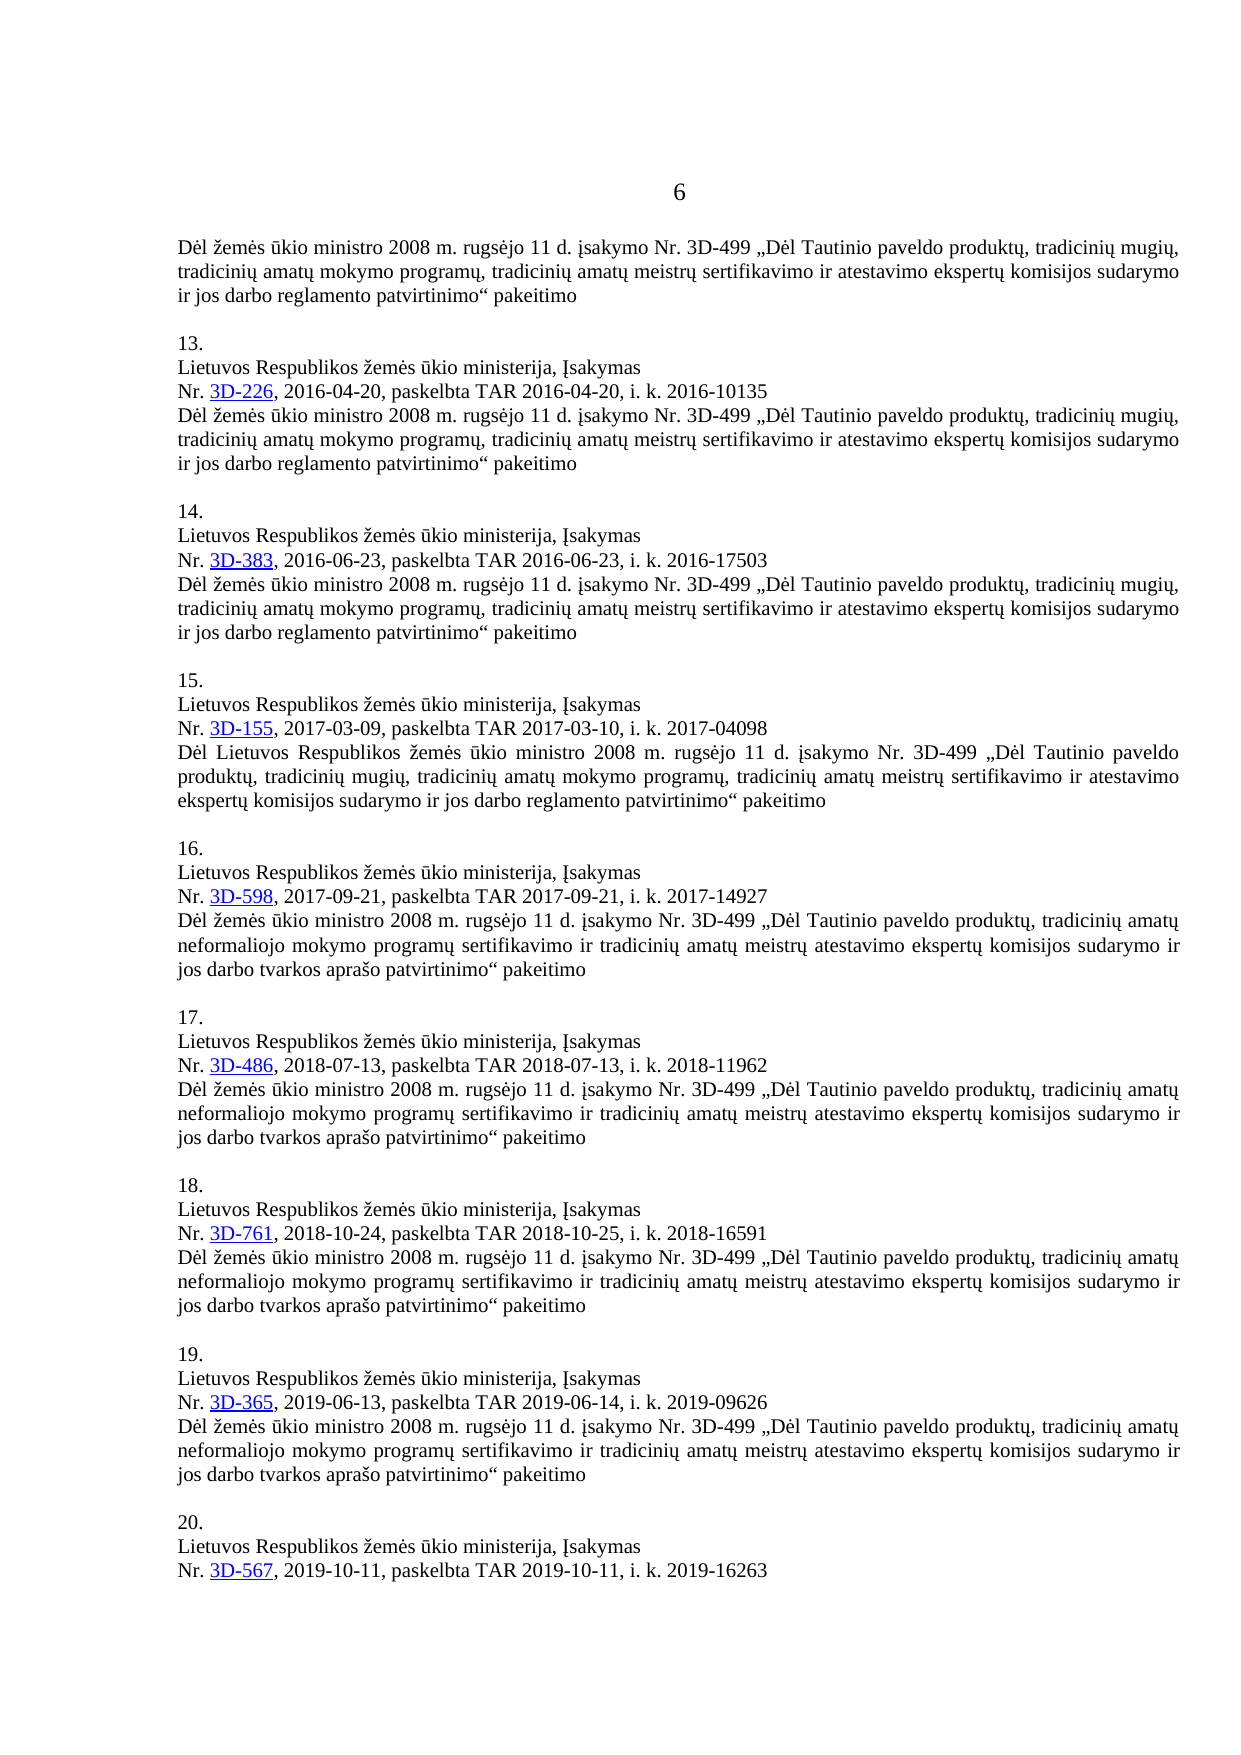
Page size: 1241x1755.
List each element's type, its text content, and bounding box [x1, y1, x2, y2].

text Lietuvos Respublikos žemės ūkio ministerija, Įsakymas [177, 1029, 1181, 1053]
text Dėl žemės ūkio ministro 2008 m. rugsėjo 11 d. įsakymo Nr. 3D-499 „Dėl Tautinio paveldo produktų, tradicinių amatų neformaliojo mokymo programų sertifikavimo ir tradicinių amatų meistrų atestavimo ekspertų komisijos sudarymo ir jos darbo tvarkos aprašo patvirtinimo“ pakeitimo [177, 1245, 1181, 1317]
text Lietuvos Respublikos žemės ūkio ministerija, Įsakymas [177, 355, 1181, 379]
text Lietuvos Respublikos žemės ūkio ministerija, Įsakymas [177, 692, 1181, 716]
text 16. [177, 836, 1181, 860]
text Lietuvos Respublikos žemės ūkio ministerija, Įsakymas [177, 1197, 1181, 1221]
text Dėl Lietuvos Respublikos žemės ūkio ministro 2008 m. rugsėjo 11 d. įsakymo Nr. 3D-499 „Dėl Tautinio paveldo produktų, tradicinių mugių, tradicinių amatų mokymo programų, tradicinių amatų meistrų sertifikavimo ir atestavimo ekspertų komisijos sudarymo ir jos darbo reglamento patvirtinimo“ pakeitimo [177, 740, 1181, 812]
text Nr. 3D-226, 2016-04-20, paskelbta TAR 2016-04-20, i. k. 2016-10135 [177, 379, 1181, 403]
text Nr. 3D-598, 2017-09-21, paskelbta TAR 2017-09-21, i. k. 2017-14927 [177, 884, 1181, 908]
text 14. [177, 499, 1181, 523]
text 20. [177, 1510, 1181, 1534]
text Lietuvos Respublikos žemės ūkio ministerija, Įsakymas [177, 1534, 1181, 1558]
text Nr. 3D-486, 2018-07-13, paskelbta TAR 2018-07-13, i. k. 2018-11962 [177, 1053, 1181, 1077]
text Nr. 3D-567, 2019-10-11, paskelbta TAR 2019-10-11, i. k. 2019-16263 [177, 1558, 1181, 1582]
text Dėl žemės ūkio ministro 2008 m. rugsėjo 11 d. įsakymo Nr. 3D-499 „Dėl Tautinio paveldo produktų, tradicinių amatų neformaliojo mokymo programų sertifikavimo ir tradicinių amatų meistrų atestavimo ekspertų komisijos sudarymo ir jos darbo tvarkos aprašo patvirtinimo“ pakeitimo [177, 908, 1181, 981]
text Lietuvos Respublikos žemės ūkio ministerija, Įsakymas [177, 1366, 1181, 1390]
text 13. [177, 331, 1181, 355]
text Nr. 3D-365, 2019-06-13, paskelbta TAR 2019-06-14, i. k. 2019-09626 [177, 1390, 1181, 1414]
text Dėl žemės ūkio ministro 2008 m. rugsėjo 11 d. įsakymo Nr. 3D-499 „Dėl Tautinio paveldo produktų, tradicinių amatų neformaliojo mokymo programų sertifikavimo ir tradicinių amatų meistrų atestavimo ekspertų komisijos sudarymo ir jos darbo tvarkos aprašo patvirtinimo“ pakeitimo [177, 1077, 1181, 1149]
text Nr. 3D-761, 2018-10-24, paskelbta TAR 2018-10-25, i. k. 2018-16591 [177, 1221, 1181, 1245]
text Dėl žemės ūkio ministro 2008 m. rugsėjo 11 d. įsakymo Nr. 3D-499 „Dėl Tautinio paveldo produktų, tradicinių amatų neformaliojo mokymo programų sertifikavimo ir tradicinių amatų meistrų atestavimo ekspertų komisijos sudarymo ir jos darbo tvarkos aprašo patvirtinimo“ pakeitimo [177, 1414, 1181, 1486]
text Lietuvos Respublikos žemės ūkio ministerija, Įsakymas [177, 523, 1181, 547]
text Dėl žemės ūkio ministro 2008 m. rugsėjo 11 d. įsakymo Nr. 3D-499 „Dėl Tautinio paveldo produktų, tradicinių mugių, tradicinių amatų mokymo programų, tradicinių amatų meistrų sertifikavimo ir atestavimo ekspertų komisijos sudarymo ir jos darbo reglamento patvirtinimo“ pakeitimo [177, 572, 1181, 644]
text Dėl žemės ūkio ministro 2008 m. rugsėjo 11 d. įsakymo Nr. 3D-499 „Dėl Tautinio paveldo produktų, tradicinių mugių, tradicinių amatų mokymo programų, tradicinių amatų meistrų sertifikavimo ir atestavimo ekspertų komisijos sudarymo ir jos darbo reglamento patvirtinimo“ pakeitimo [177, 235, 1181, 307]
text 19. [177, 1342, 1181, 1366]
text 18. [177, 1173, 1181, 1197]
text Nr. 3D-155, 2017-03-09, paskelbta TAR 2017-03-10, i. k. 2017-04098 [177, 716, 1181, 740]
text Dėl žemės ūkio ministro 2008 m. rugsėjo 11 d. įsakymo Nr. 3D-499 „Dėl Tautinio paveldo produktų, tradicinių mugių, tradicinių amatų mokymo programų, tradicinių amatų meistrų sertifikavimo ir atestavimo ekspertų komisijos sudarymo ir jos darbo reglamento patvirtinimo“ pakeitimo [177, 403, 1181, 475]
text Nr. 3D-383, 2016-06-23, paskelbta TAR 2016-06-23, i. k. 2016-17503 [177, 547, 1181, 572]
text Lietuvos Respublikos žemės ūkio ministerija, Įsakymas [177, 860, 1181, 884]
text 15. [177, 668, 1181, 692]
text 17. [177, 1005, 1181, 1029]
